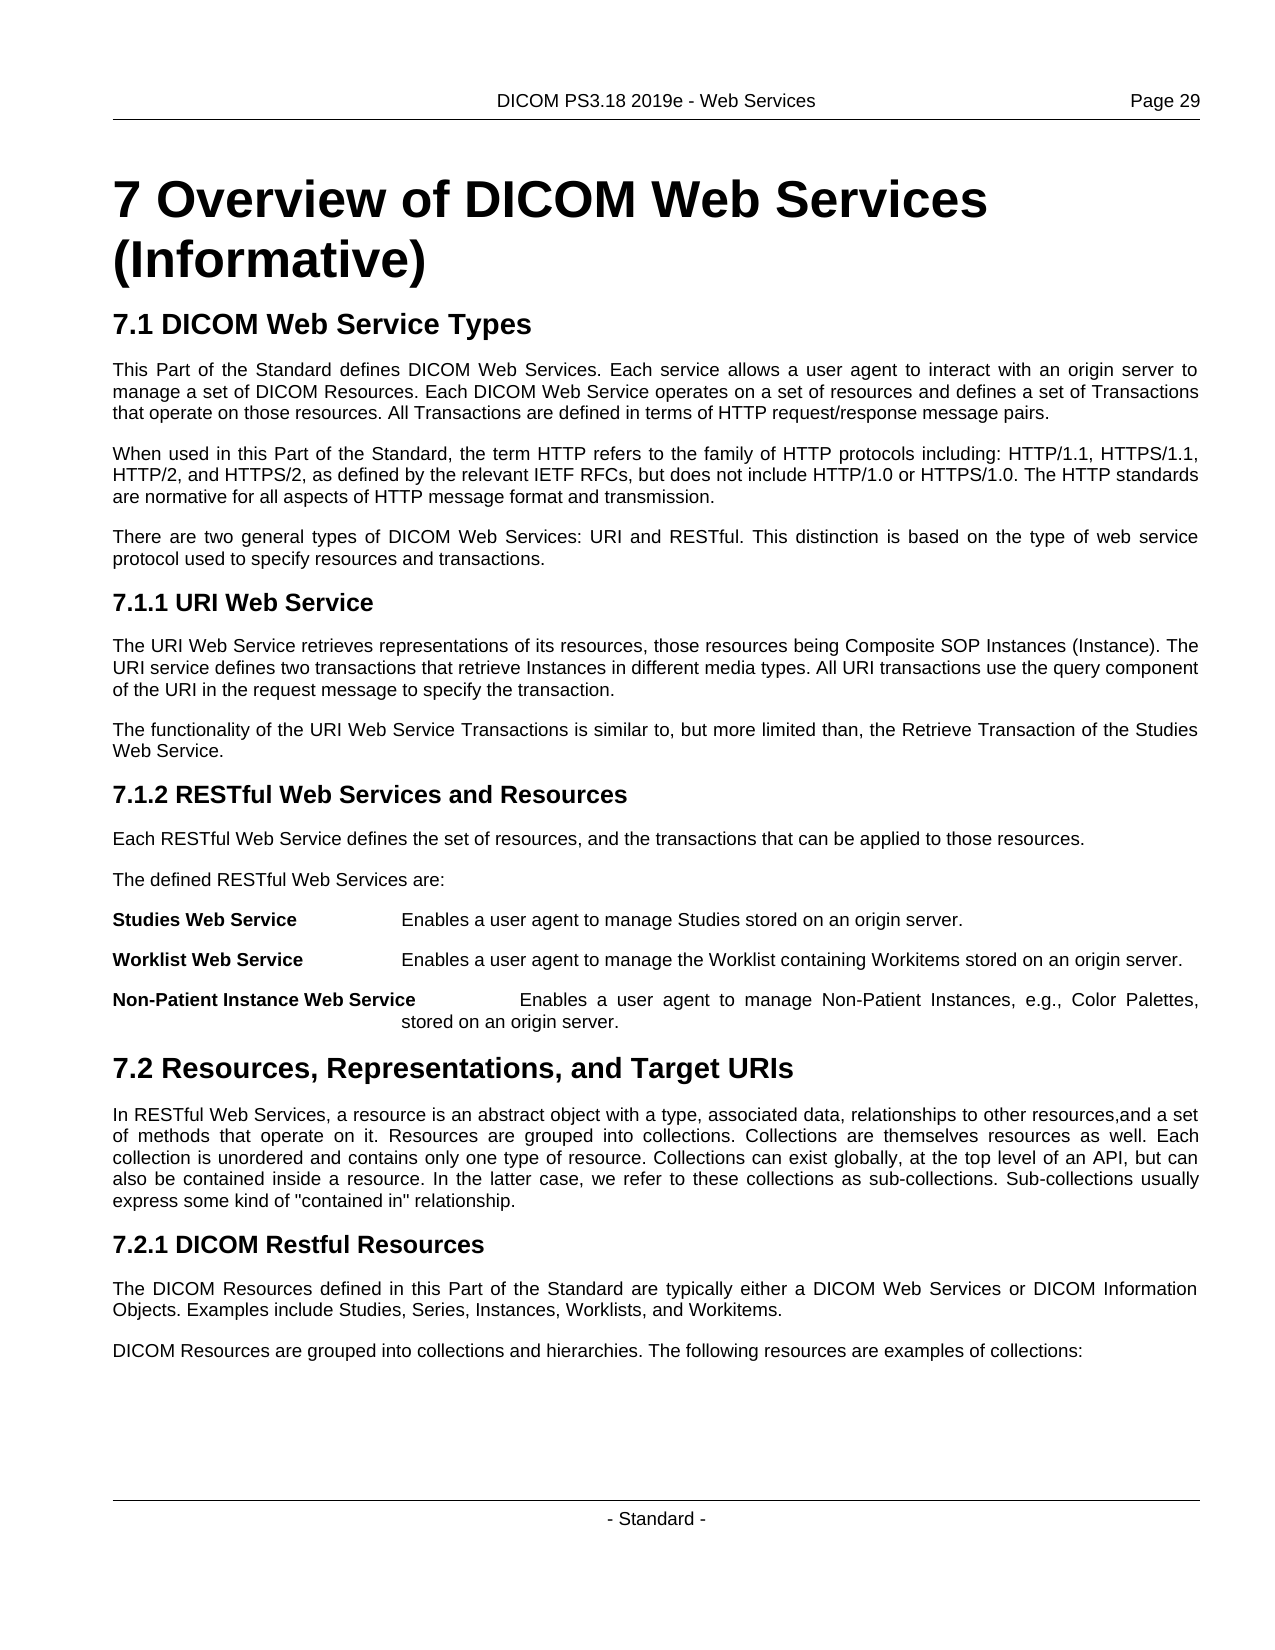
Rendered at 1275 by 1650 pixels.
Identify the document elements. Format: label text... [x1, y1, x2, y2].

text In RESTful Web Services, a resource is an abstract object with a type, associated data, relationships to other resources,and a set of methods that operate on it. Resources are grouped into collections. Collections are themselves resources as well. Each collection is unordered and contains only one type of resource. Collections can exist globally, at the top level of an API, but can also be contained inside a resource. In the latter case, we refer to these collections as sub-collections. Sub-collections usually express some kind of "contained in" relationship. [112, 1103, 1200, 1211]
text 7.2.1 DICOM Restful Resources [112, 1230, 1200, 1259]
text Studies Web Service Enables a user agent to manage Studies stored on an origin server. [112, 909, 1200, 930]
text When used in this Part of the Standard, the term HTTP refers to the family of HTTP protocols including: HTTP/1.1, HTTPS/1.1, HTTP/2, and HTTPS/2, as defined by the relevant IETF RFCs, but does not include HTTP/1.0 or HTTPS/1.0. The HTTP standards are normative for all aspects of HTTP message format and transmission. [112, 442, 1200, 507]
text There are two general types of DICOM Web Services: URI and RESTful. This distinction is based on the type of web service protocol used to specify resources and transactions. [112, 526, 1200, 569]
text DICOM Resources are grouped into collections and hierarchies. The following resources are examples of collections: [112, 1339, 1200, 1361]
text 7.1.2 RESTful Web Services and Resources [112, 781, 1200, 809]
text The defined RESTful Web Services are: [112, 868, 1200, 890]
text The URI Web Service retrieves representations of its resources, those resources being Composite SOP Instances (Instance). The URI service defines two transactions that retrieve Instances in different media types. All URI transactions use the query component of the URI in the request message to specify the transaction. [112, 635, 1200, 700]
text 7 Overview of DICOM Web Services (Informative) [112, 169, 1200, 288]
text 7.1.1 URI Web Service [112, 588, 1200, 616]
text 7.1 DICOM Web Service Types [112, 307, 1200, 340]
text The DICOM Resources defined in this Part of the Standard are typically either a DICOM Web Services or DICOM Information Objects. Examples include Studies, Series, Instances, Worklists, and Workitems. [112, 1277, 1200, 1321]
text Each RESTful Web Service defines the set of resources, and the transactions that can be applied to those resources. [112, 828, 1200, 849]
text Worklist Web Service Enables a user agent to manage the Worklist containing Workitems stored on an origin server. [112, 949, 1200, 971]
text 7.2 Resources, Representations, and Target URIs [112, 1051, 1200, 1085]
text Non-Patient Instance Web Service Enables a user agent to manage Non-Patient Instances, e.g., Color Palettes, stored on an origin server. [112, 989, 1200, 1032]
text This Part of the Standard defines DICOM Web Services. Each service allows a user agent to interact with an origin server to manage a set of DICOM Resources. Each DICOM Web Service operates on a set of resources and defines a set of Transactions that operate on those resources. All Transactions are defined in terms of HTTP request/response message pairs. [112, 359, 1200, 424]
text The functionality of the URI Web Service Transactions is similar to, but more limited than, the Retrieve Transaction of the Studies Web Service. [112, 719, 1200, 762]
